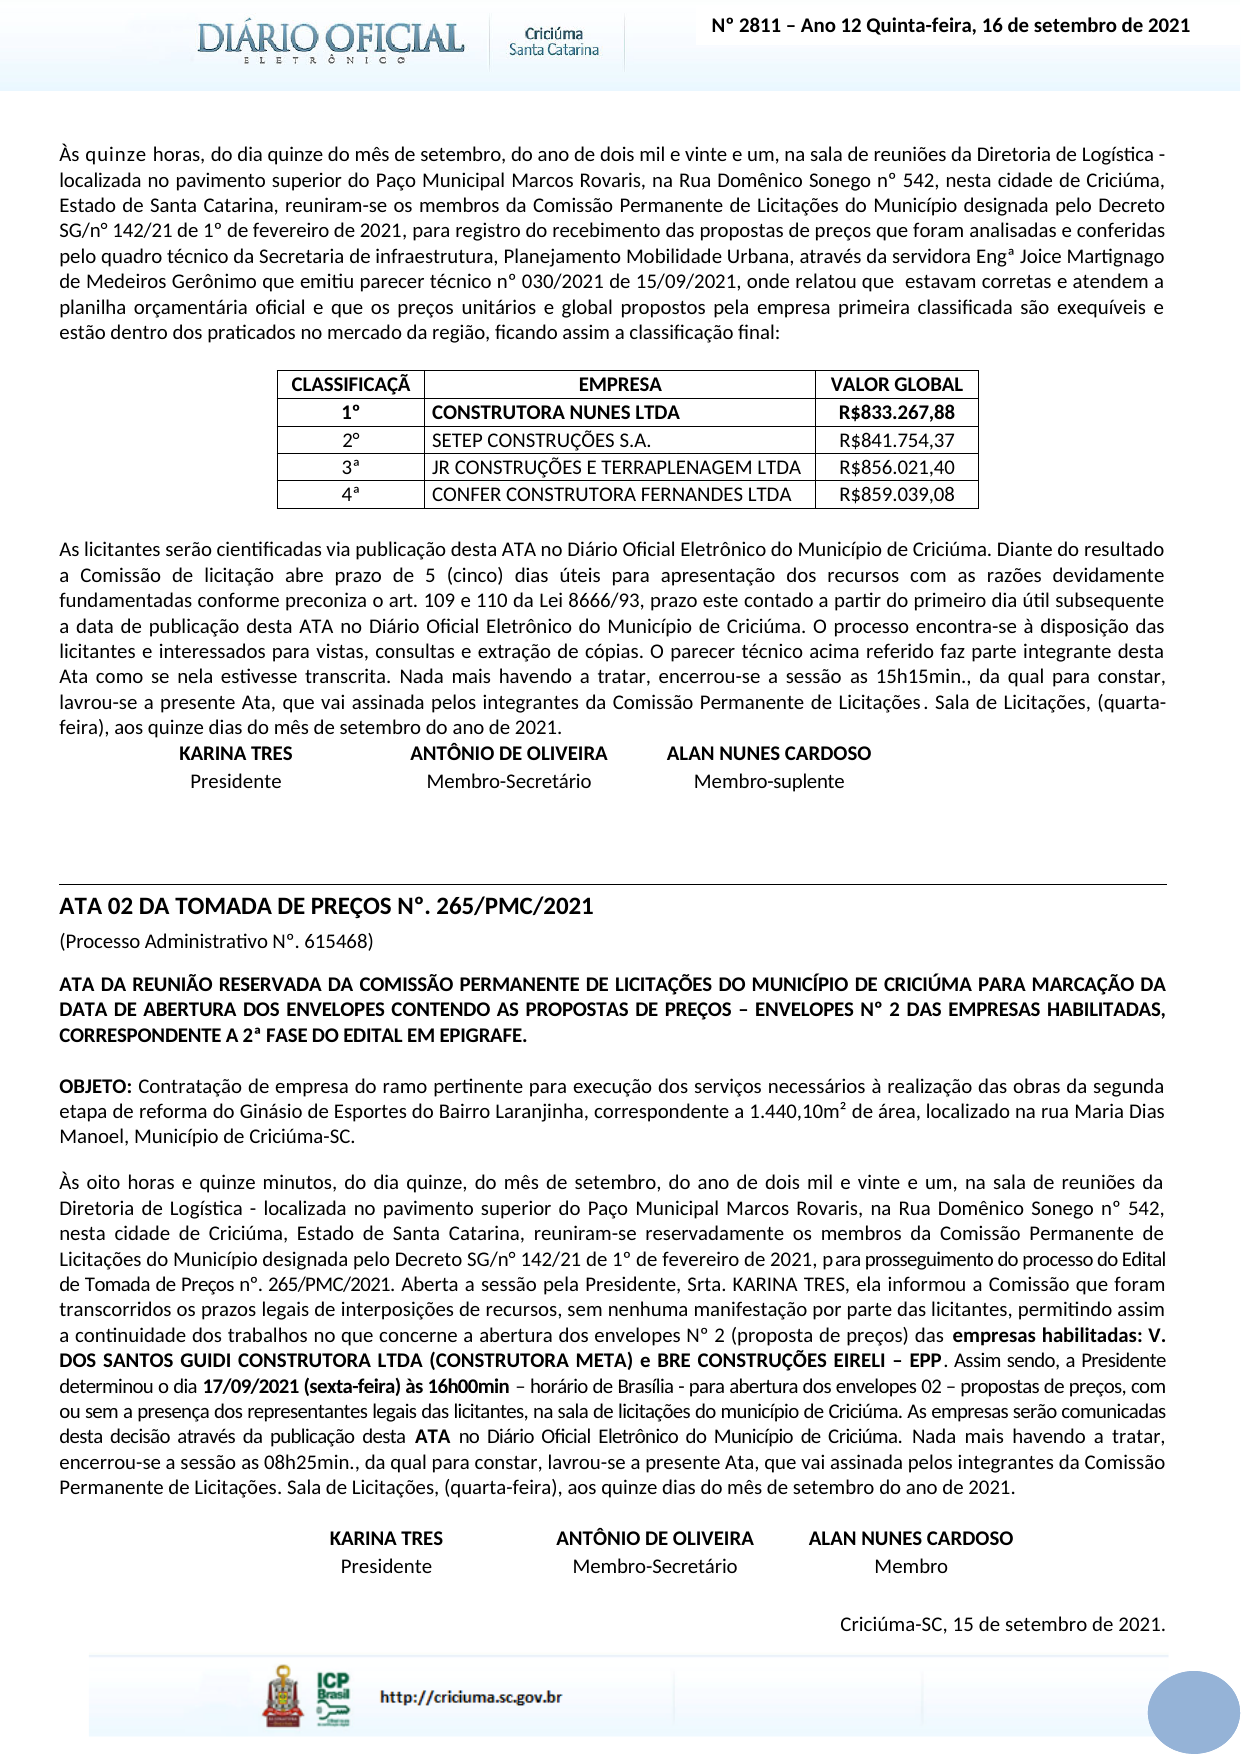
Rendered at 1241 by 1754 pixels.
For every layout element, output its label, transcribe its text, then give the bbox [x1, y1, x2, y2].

table_cell 1º [278, 399, 424, 426]
text Às quinze horas, do dia quinze do mês de setembro, do ano de dois mil e vinte e um, na sala de reuniões da Diretoria de Logística - localizada no pavimento superior do Paço Municipal Marcos Rovaris, na Rua Domênico Sonego nº 542, nesta cidade de Criciúma, Estado de Santa Catarina, reuniram-se os membros da Comissão Permanente de Licitações do Município designada pelo Decreto SG/n° 142/21 de 1º de fevereiro de 2021, para registro do recebimento das propostas de preços que foram analisadas e conferidas pelo quadro técnico da Secretaria de infraestrutura, Planejamento Mobilidade Urbana, através da servidora Engª Joice Martignago de Medeiros Gerônimo que emitiu parecer técnico nº 030/2021 de 15/09/2021, onde relatou que estavam corretas e atendem a planilha orçamentária oficial e que os preços unitários e global propostos pela empresa primeira classificada são exequíveis e estão dentro dos praticados no mercado da região, ficando assim a classificação final: [59, 141, 1167, 345]
table_header VALOR GLOBAL [816, 371, 978, 397]
table_header CLASSIFICAÇÃO [278, 371, 424, 397]
table_cell Presidente [242, 1553, 531, 1581]
text As licitantes serão cientificadas via publicação desta ATA no Diário Oficial Eletrônico do Município de Criciúma. Diante do resultado a Comissão de licitação abre prazo de 5 (cinco) dias úteis para apresentação dos recursos com as razões devidamente fundamentadas conforme preconiza o art. 109 e 110 da Lei 8666/93, prazo este contado a partir do primeiro dia útil subsequente a data de publicação desta ATA no Diário Oficial Eletrônico do Município de Criciúma. O processo encontra-se à disposição das licitantes e interessados para vistas, consultas e extração de cópias. O parecer técnico acima referido faz parte integrante desta Ata como se nela estivesse transcrita. Nada mais havendo a tratar, encerrou-se a sessão as 15h15min., da qual para constar, lavrou-se a presente Ata, que vai assinada pelos integrantes da Comissão Permanente de Licitações. Sala de Licitações, (quarta-feira), aos quinze dias do mês de setembro do ano de 2021. [59, 537, 1167, 740]
table_cell R$833.267,88 [816, 399, 978, 426]
table_cell 4ª [278, 481, 424, 507]
table_cell Presidente [89, 768, 383, 796]
table_header EMPRESA [425, 371, 815, 397]
table_cell SETEP CONSTRUÇÕES S.A. [425, 427, 815, 453]
table_cell R$859.039,08 [816, 481, 978, 507]
text ATA 02 DA TOMADA DE PREÇOS Nº. 265/PMC/2021 [59, 890, 1169, 920]
table_cell Membro [809, 1553, 1014, 1581]
table_cell CONSTRUTORA NUNES LTDA [425, 399, 815, 426]
table_header ANTÔNIO DE OLIVEIRA [531, 1525, 808, 1553]
table_cell Membro-Secretário [531, 1553, 808, 1581]
table_header ALAN NUNES CARDOSO [809, 1525, 1014, 1553]
table_cell 3ª [278, 454, 424, 480]
table_header ANTÔNIO DE OLIVEIRA [383, 740, 665, 768]
text OBJETO: Contratação de empresa do ramo pertinente para execução dos serviços necessários à realização das obras da segunda etapa de reforma do Ginásio de Esportes do Bairro Laranjinha, correspondente a 1.440,10m² de área, localizado na rua Maria Dias Manoel, Município de Criciúma-SC. [59, 1073, 1167, 1149]
table_cell R$856.021,40 [816, 454, 978, 480]
table_cell 2° [278, 427, 424, 453]
table_cell JR CONSTRUÇÕES E TERRAPLENAGEM LTDA [425, 454, 815, 480]
text (Processo Administrativo Nº. 615468) [59, 928, 1169, 953]
table_cell Membro-suplente [665, 768, 873, 796]
table_header KARINA TRES [242, 1525, 531, 1553]
table_header ALAN NUNES CARDOSO [665, 740, 873, 768]
text Às oito horas e quinze minutos, do dia quinze, do mês de setembro, do ano de dois mil e vinte e um, na sala de reuniões da Diretoria de Logística - localizada no pavimento superior do Paço Municipal Marcos Rovaris, na Rua Domênico Sonego nº 542, nesta cidade de Criciúma, Estado de Santa Catarina, reuniram-se reservadamente os membros da Comissão Permanente de Licitações do Município designada pelo Decreto SG/n° 142/21 de 1º de fevereiro de 2021, para prosseguimento do processo do Edital de Tomada de Preços nº. 265/PMC/2021. Aberta a sessão pela Presidente, Srta. KARINA TRES, ela informou a Comissão que foram transcorridos os prazos legais de interposições de recursos, sem nenhuma manifestação por parte das licitantes, permitindo assim a continuidade dos trabalhos no que concerne a abertura dos envelopes Nº 2 (proposta de preços) das empresas habilitadas: V. DOS SANTOS GUIDI CONSTRUTORA LTDA (CONSTRUTORA META) e BRE CONSTRUÇÕES EIRELI – EPP. Assim sendo, a Presidente determinou o dia 17/09/2021 (sexta-feira) às 16h00min – horário de Brasília - para abertura dos envelopes 02 – propostas de preços, com ou sem a presença dos representantes legais das licitantes, na sala de licitações do município de Criciúma. As empresas serão comunicadas desta decisão através da publicação desta ATA no Diário Oficial Eletrônico do Município de Criciúma. Nada mais havendo a tratar, encerrou-se a sessão as 08h25min., da qual para constar, lavrou-se a presente Ata, que vai assinada pelos integrantes da Comissão Permanente de Licitações. Sala de Licitações, (quarta-feira), aos quinze dias do mês de setembro do ano de 2021. [59, 1169, 1167, 1500]
table_cell Membro-Secretário [383, 768, 665, 796]
text ATA DA REUNIÃO RESERVADA DA COMISSÃO PERMANENTE DE LICITAÇÕES DO MUNICÍPIO DE CRICIÚMA PARA MARCAÇÃO DA DATA DE ABERTURA DOS ENVELOPES CONTENDO AS PROPOSTAS DE PREÇOS – ENVELOPES Nº 2 DAS EMPRESAS HABILITADAS, CORRESPONDENTE A 2ª FASE DO EDITAL EM EPIGRAFE. [59, 971, 1167, 1047]
text Criciúma-SC, 15 de setembro de 2021. [59, 1609, 1167, 1637]
table_cell CONFER CONSTRUTORA FERNANDES LTDA [425, 481, 815, 507]
table_header KARINA TRES [89, 740, 383, 768]
table_cell R$841.754,37 [816, 427, 978, 453]
